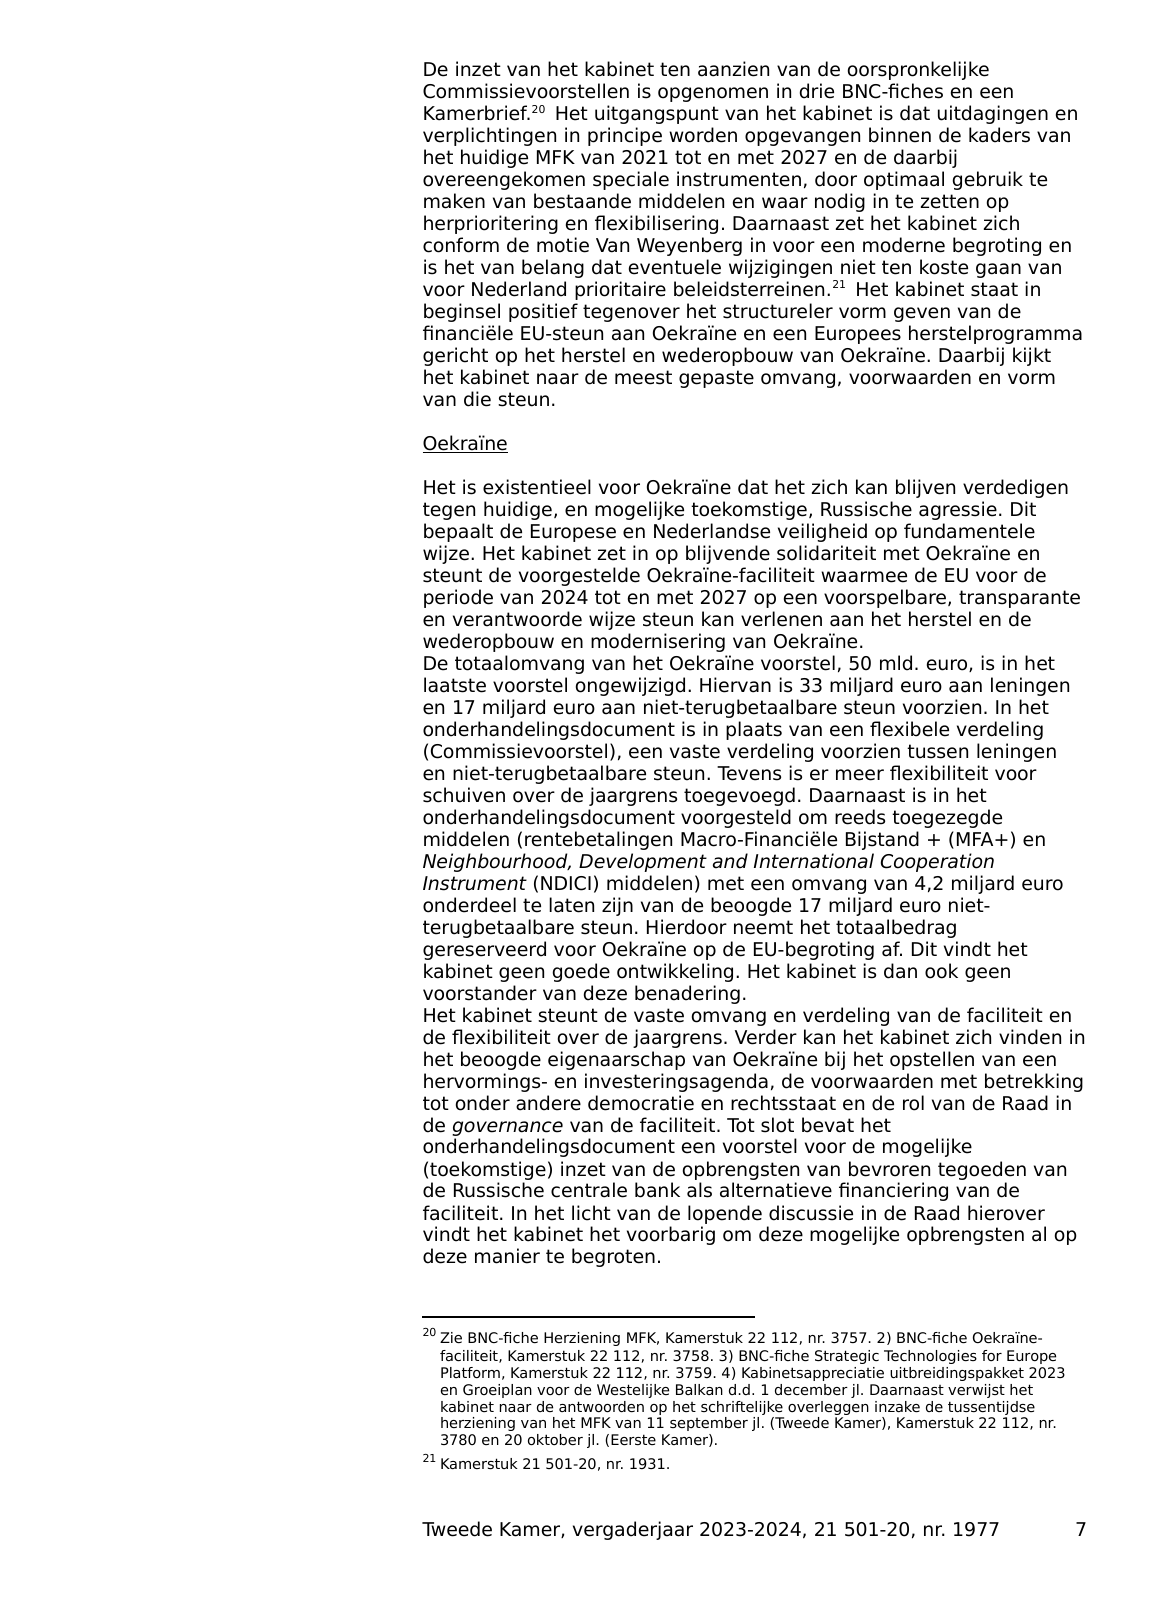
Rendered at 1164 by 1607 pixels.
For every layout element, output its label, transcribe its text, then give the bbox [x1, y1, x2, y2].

text Zie BNC-fiche Herziening MFK, Kamerstuk 22 112, nr. 3757. 2) BNC-fiche Oekraïne-faciliteit, Kamerstuk 22 112, nr. 3758. 3) BNC-fiche Strategic Technologies for Europe Platform, Kamerstuk 22 112, nr. 3759. 4) Kabinetsappreciatie uitbreidingspakket 2023 en Groeiplan voor de Westelijke Balkan d.d. 1 december jl. Daarnaast verwijst het kabinet naar de antwoorden op het schriftelijke overleggen inzake de tussentijdse herziening van het MFK van 11 september jl. (Tweede Kamer), Kamerstuk 22 112, nr. 3780 en 20 oktober jl. (Eerste Kamer). [422, 1326, 1087, 1449]
subtitle Oekraïne [422, 433, 1087, 455]
text De inzet van het kabinet ten aanzien van de oorspronkelijke Commissievoorstellen is opgenomen in drie BNC-fiches en een Kamerbrief. Het uitgangspunt van het kabinet is dat uitdagingen en verplichtingen in principe worden opgevangen binnen de kaders van het huidige MFK van 2021 tot en met 2027 en de daarbij overeengekomen speciale instrumenten, door optimaal gebruik te maken van bestaande middelen en waar nodig in te zetten op herprioritering en flexibilisering. Daarnaast zet het kabinet zich conform de motie Van Weyenberg in voor een moderne begroting en is het van belang dat eventuele wijzigingen niet ten koste gaan van voor Nederland prioritaire beleidsterreinen. Het kabinet staat in beginsel positief tegenover het structureler vorm geven van de financiële EU-steun aan Oekraïne en een Europees herstelprogramma gericht op het herstel en wederopbouw van Oekraïne. Daarbij kijkt het kabinet naar de meest gepaste omvang, voorwaarden en vorm van die steun. [422, 59, 1087, 411]
text De totaalomvang van het Oekraïne voorstel, 50 mld. euro, is in het laatste voorstel ongewijzigd. Hiervan is 33 miljard euro aan leningen en 17 miljard euro aan niet-terugbetaalbare steun voorzien. In het onderhandelingsdocument is in plaats van een flexibele verdeling (Commissievoorstel), een vaste verdeling voorzien tussen leningen en niet-terugbetaalbare steun. Tevens is er meer flexibiliteit voor schuiven over de jaargrens toegevoegd. Daarnaast is in het onderhandelingsdocument voorgesteld om reeds toegezegde middelen (rentebetalingen Macro-Financiële Bijstand + (MFA+) en Neighbourhood, Development and International Cooperation Instrument (NDICI) middelen) met een omvang van 4,2 miljard euro onderdeel te laten zijn van de beoogde 17 miljard euro niet-terugbetaalbare steun. Hierdoor neemt het totaalbedrag gereserveerd voor Oekraïne op de EU-begroting af. Dit vindt het kabinet geen goede ontwikkeling. Het kabinet is dan ook geen voorstander van deze benadering. [422, 653, 1087, 1004]
text Het is existentieel voor Oekraïne dat het zich kan blijven verdedigen tegen huidige, en mogelijke toekomstige, Russische agressie. Dit bepaalt de Europese en Nederlandse veiligheid op fundamentele wijze. Het kabinet zet in op blijvende solidariteit met Oekraïne en steunt de voorgestelde Oekraïne-faciliteit waarmee de EU voor de periode van 2024 tot en met 2027 op een voorspelbare, transparante en verantwoorde wijze steun kan verlenen aan het herstel en de wederopbouw en modernisering van Oekraïne. [422, 477, 1087, 653]
text Het kabinet steunt de vaste omvang en verdeling van de faciliteit en de flexibiliteit over de jaargrens. Verder kan het kabinet zich vinden in het beoogde eigenaarschap van Oekraïne bij het opstellen van een hervormings- en investeringsagenda, de voorwaarden met betrekking tot onder andere democratie en rechtsstaat en de rol van de Raad in de governance van de faciliteit. Tot slot bevat het onderhandelingsdocument een voorstel voor de mogelijke (toekomstige) inzet van de opbrengsten van bevroren tegoeden van de Russische centrale bank als alternatieve financiering van de faciliteit. In het licht van de lopende discussie in de Raad hierover vindt het kabinet het voorbarig om deze mogelijke opbrengsten al op deze manier te begroten. [422, 1004, 1087, 1268]
text Kamerstuk 21 501-20, nr. 1931. [422, 1452, 1087, 1474]
